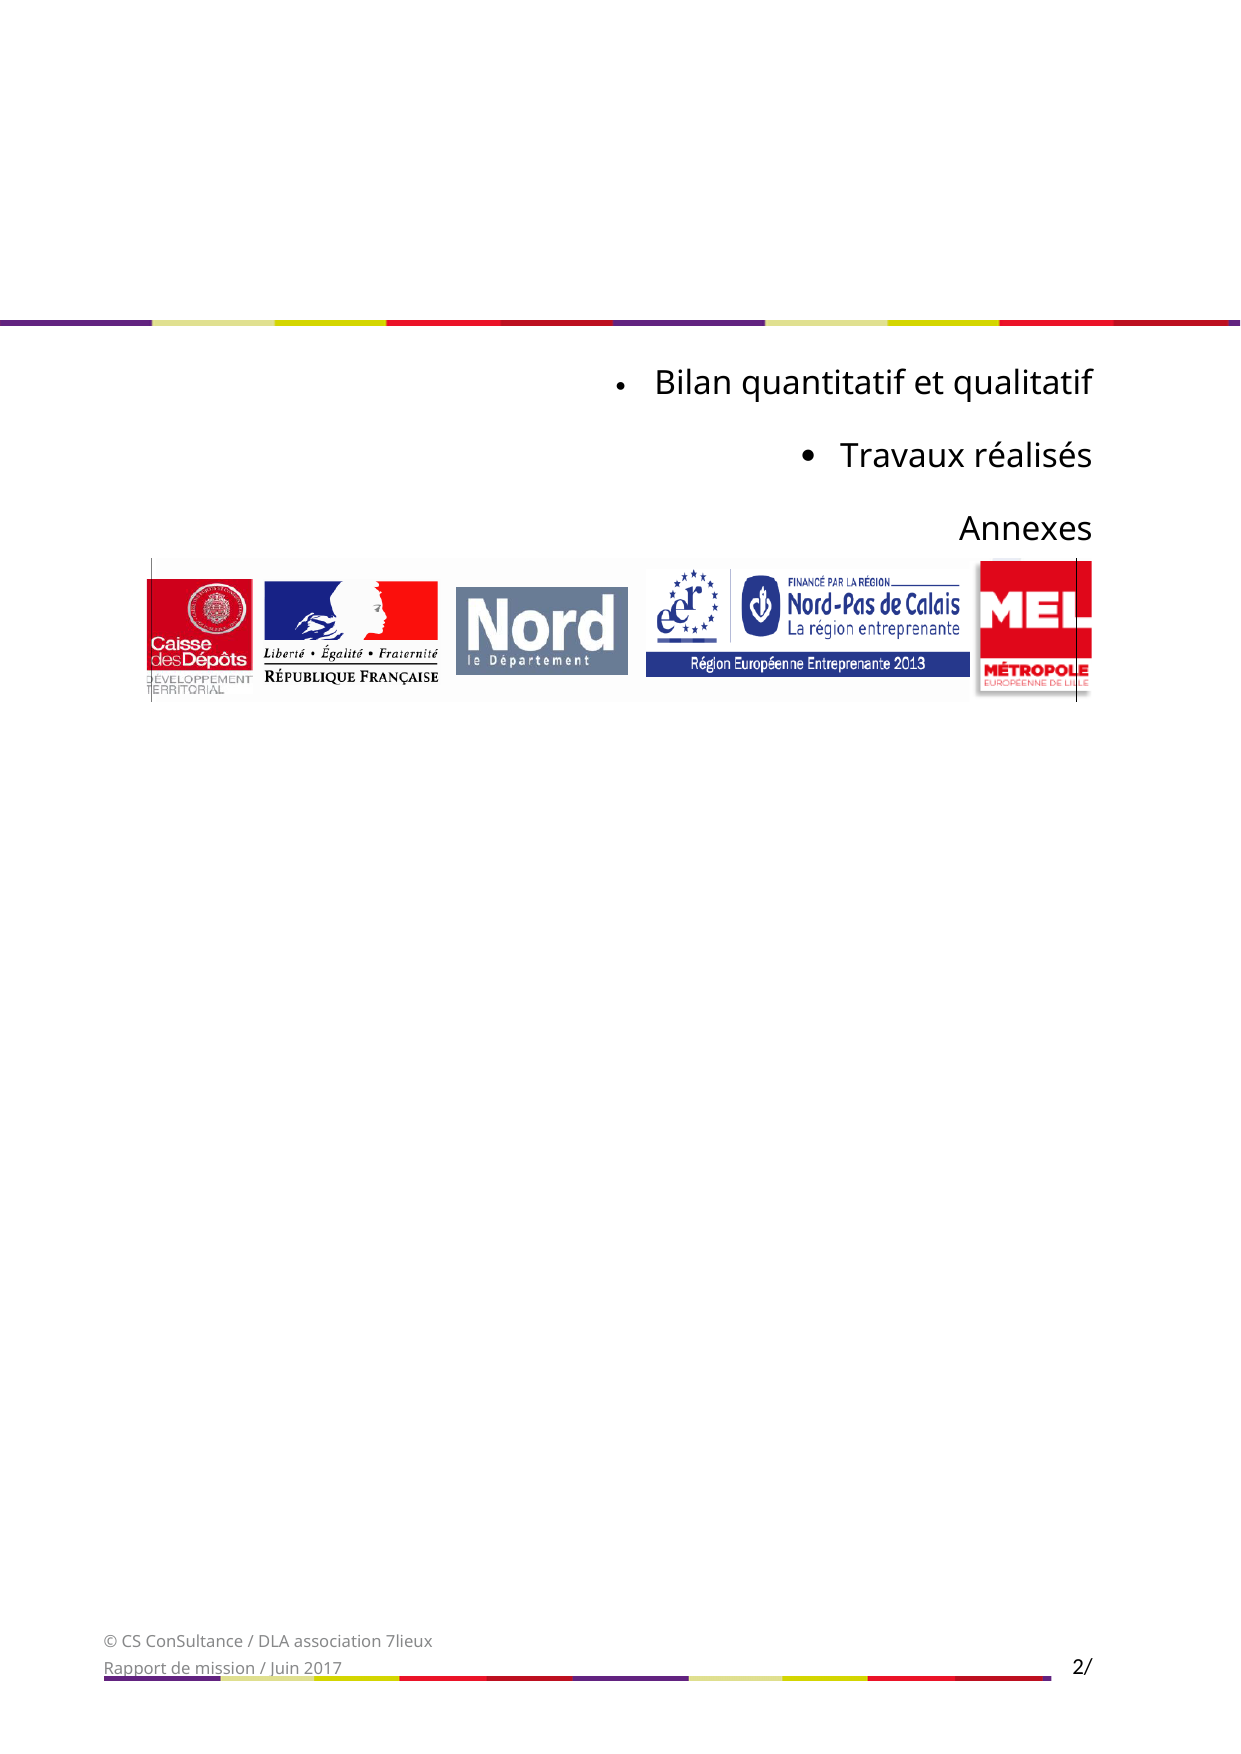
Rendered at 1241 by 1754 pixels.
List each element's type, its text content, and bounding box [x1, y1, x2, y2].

list Travaux réalisés [185, 431, 1093, 477]
list [185, 306, 1093, 320]
text Annexes [148, 504, 1093, 550]
picture [0, 320, 1241, 326]
picture [104, 1676, 1052, 1681]
list Bilan quantitatif et qualitatif [185, 326, 1093, 404]
picture [146, 558, 1092, 702]
